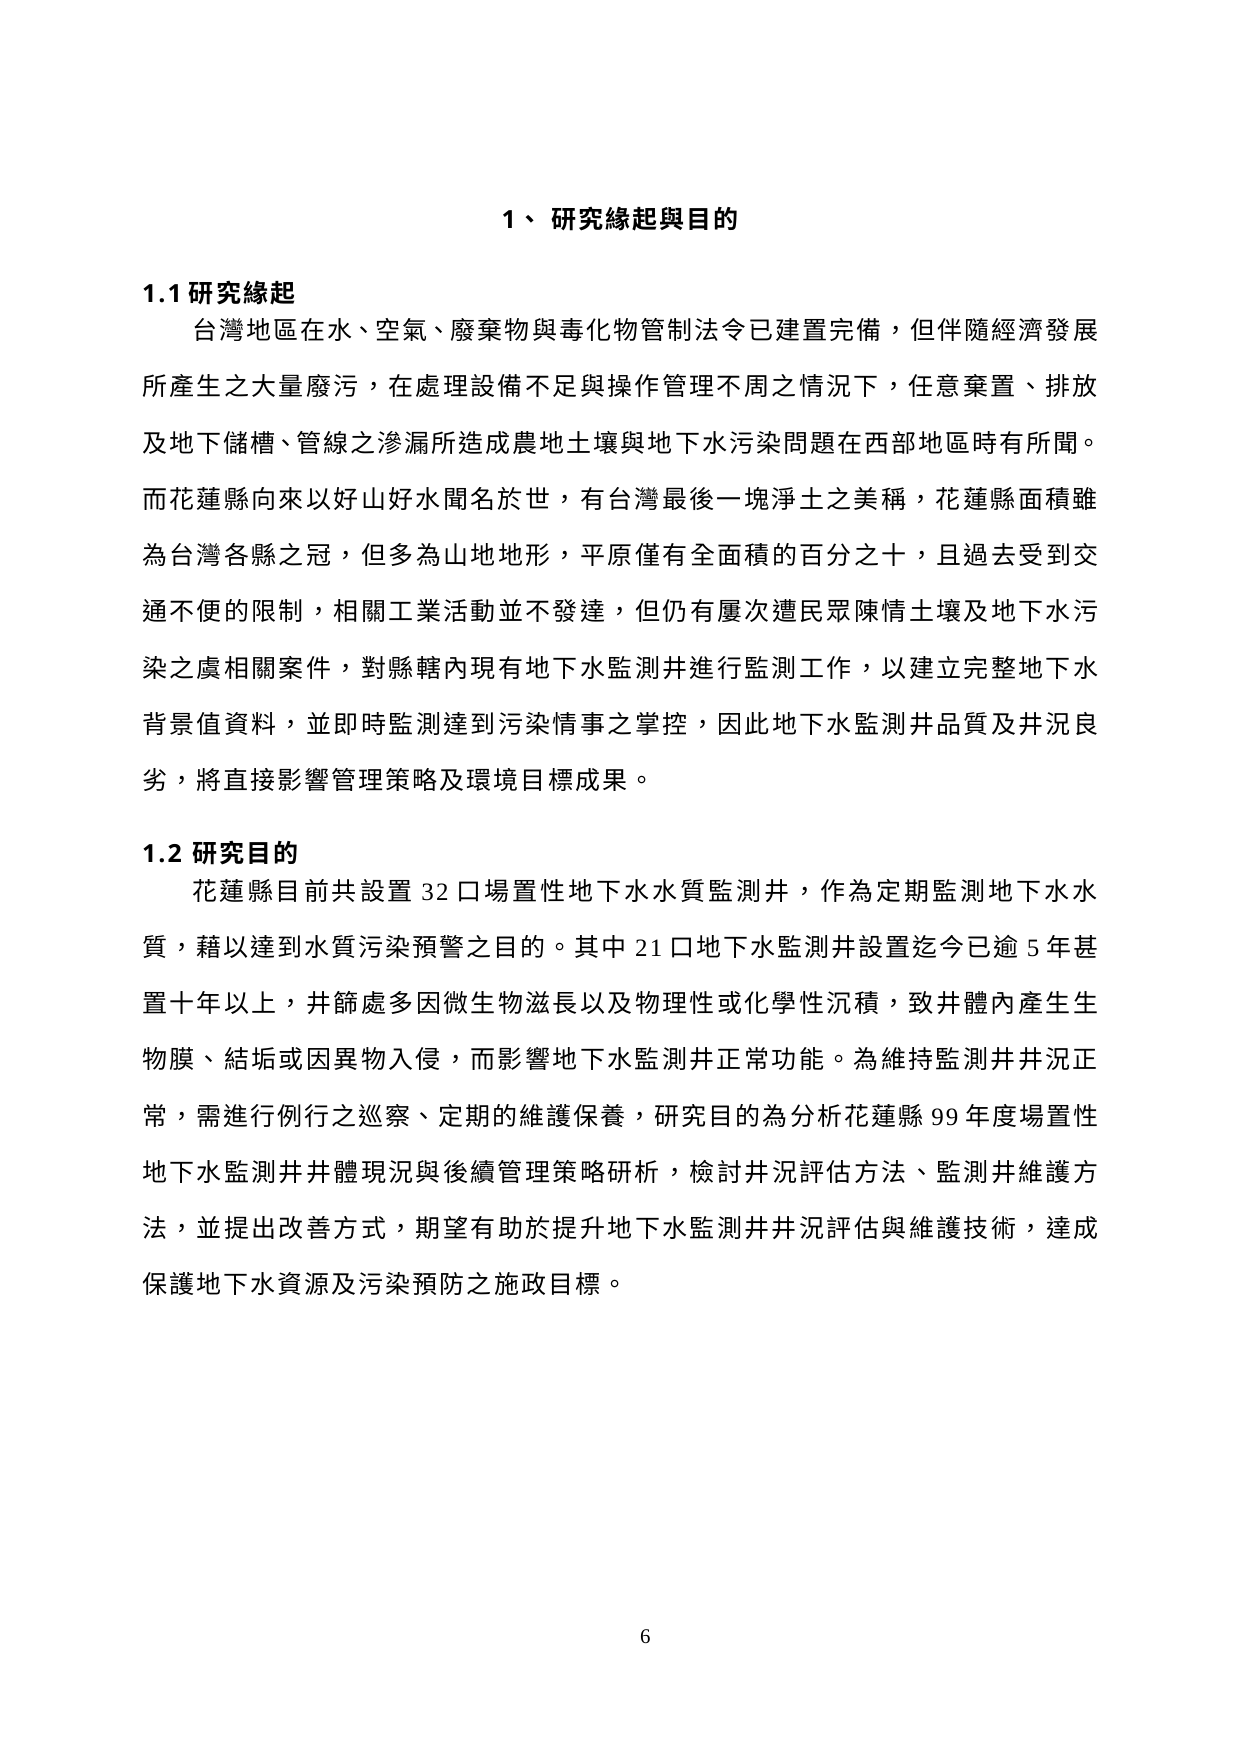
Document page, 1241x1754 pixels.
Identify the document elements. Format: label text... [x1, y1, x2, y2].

title 研究緣起與目的 [142, 202, 1098, 236]
subtitle 1.1研究緣起 [142, 273, 1098, 311]
text 台灣地區在水、空氣、廢棄物與毒化物管制法令已建置完備，但伴隨經濟發展所產生之大量廢污，在處理設備不足與操作管理不周之情況下，任意棄置、排放及地下儲槽、管線之滲漏所造成農地土壤與地下水污染問題在西部地區時有所聞。而花蓮縣向來以好山好水聞名於世，有台灣最後一塊淨土之美稱，花蓮縣面積雖為台灣各縣之冠，但多為山地地形，平原僅有全面積的百分之十，且過去受到交通不便的限制，相關工業活動並不發達，但仍有屢次遭民眾陳情土壤及地下水污染之虞相關案件，對縣轄內現有地下水監測井進行監測工作，以建立完整地下水背景值資料，並即時監測達到污染情事之掌控，因此地下水監測井品質及井況良劣，將直接影響管理策略及環境目標成果。 [142, 311, 1098, 798]
subtitle 1.2 研究目的 [142, 834, 1098, 872]
text 花蓮縣目前共設置32口場置性地下水水質監測井，作為定期監測地下水水質，藉以達到水質污染預警之目的。其中21口地下水監測井設置迄今已逾5年甚置十年以上，井篩處多因微生物滋長以及物理性或化學性沉積，致井體內產生生物膜、結垢或因異物入侵，而影響地下水監測井正常功能。為維持監測井井況正常，需進行例行之巡察、定期的維護保養，研究目的為分析花蓮縣99年度場置性地下水監測井井體現況與後續管理策略研析，檢討井況評估方法、監測井維護方法，並提出改善方式，期望有助於提升地下水監測井井況評估與維護技術，達成保護地下水資源及污染預防之施政目標。 [142, 872, 1098, 1303]
